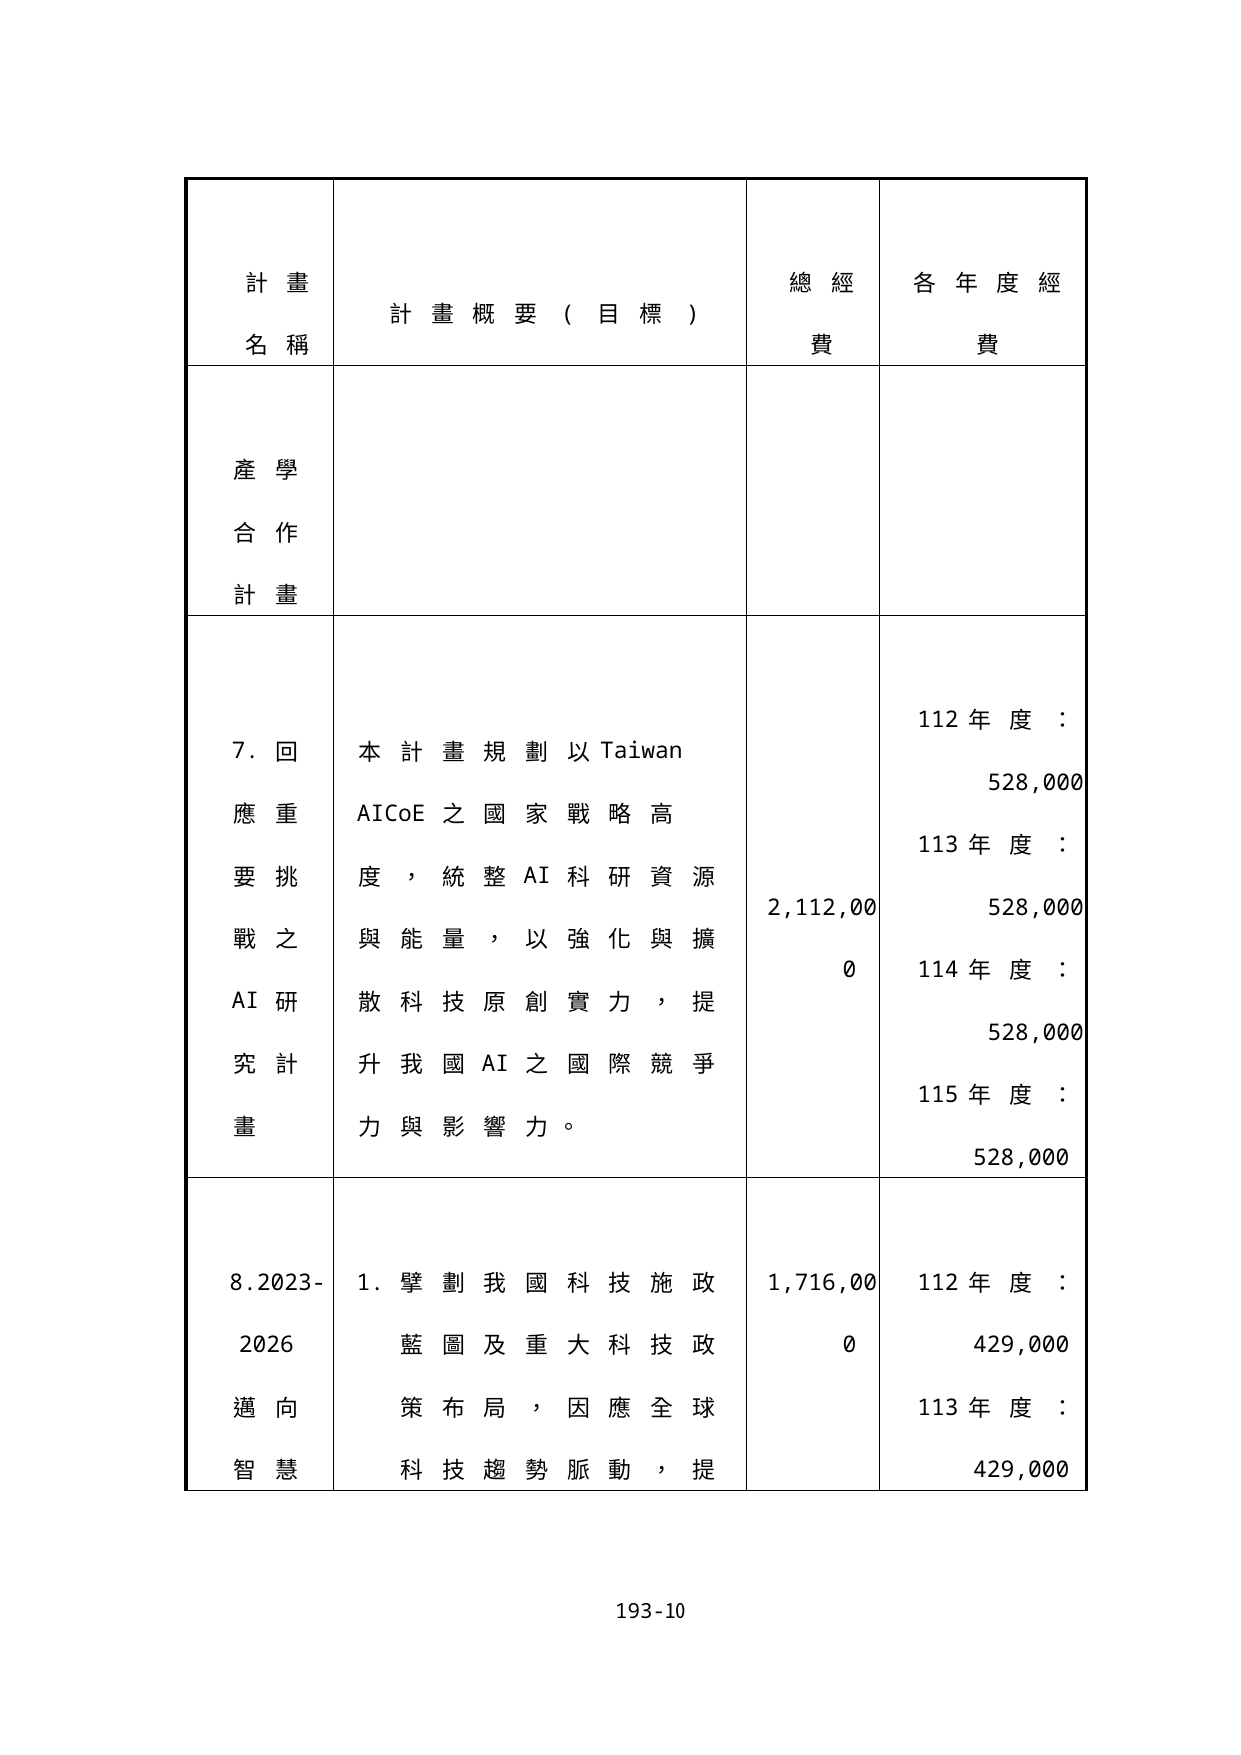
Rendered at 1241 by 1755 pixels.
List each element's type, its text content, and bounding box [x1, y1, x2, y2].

table_cell 產學合作計畫 [188, 366, 333, 615]
table_cell 1,716,000 [747, 1178, 879, 1490]
table_cell [747, 366, 879, 615]
table_cell 1.擘劃我國科技施政藍圖及重大科技政策布局，因應全球科技趨勢脈動，提 [334, 1178, 746, 1490]
table_cell 112年度：429,000 113年度：429,000 [880, 1178, 1085, 1490]
table_cell 112年度：528,000 113年度：528,000 114年度：528,000 115年度：528,000 [880, 616, 1085, 1177]
table_cell 2,112,000 [747, 616, 879, 1177]
table_cell 本計畫規劃以Taiwan AICoE之國家戰略高度，統整AI科研資源與能量，以強化與擴散科技原創實力，提升我國AI之國際競爭力與影響力。 [334, 616, 746, 1177]
table_header 各年度經費 [880, 180, 1085, 365]
table_cell [880, 366, 1085, 615]
table_cell 7.回應重要挑戰之AI研究計畫 [188, 616, 333, 1177]
table_header 計畫名稱 [188, 180, 333, 365]
table_cell [334, 366, 746, 615]
table_header 計畫概要(目標) [334, 180, 746, 365]
table_header 總經費 [747, 180, 879, 365]
table_cell 8.2023-2026邁向智慧 [188, 1178, 333, 1490]
